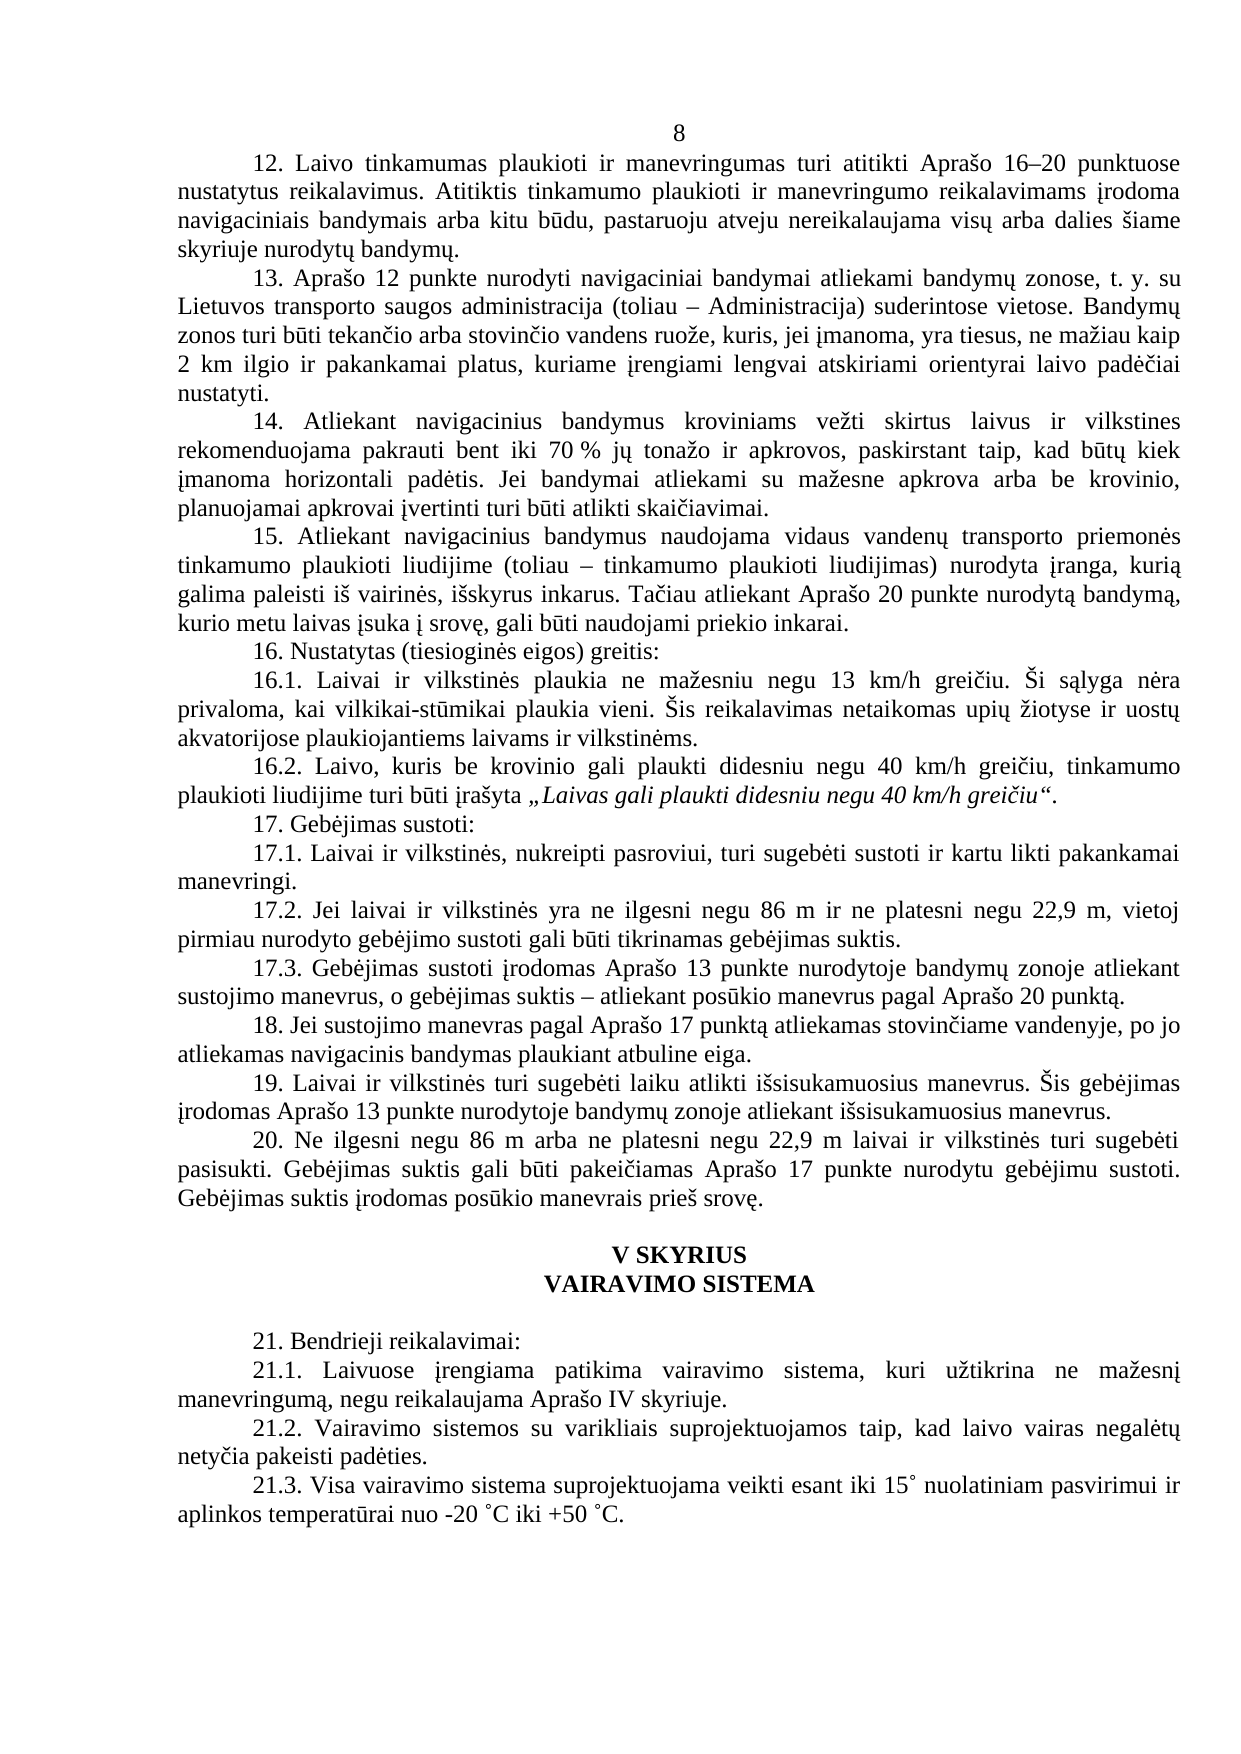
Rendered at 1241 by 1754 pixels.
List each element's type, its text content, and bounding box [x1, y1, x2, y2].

text 16. Nustatytas (tiesioginės eigos) greitis: [177, 636, 1181, 665]
text 18. Jei sustojimo manevras pagal Aprašo 17 punktą atliekamas stovinčiame vandenyje, po jo atliekamas navigacinis bandymas plaukiant atbuline eiga. [177, 1010, 1181, 1068]
text 17.1. Laivai ir vilkstinės, nukreipti pasroviui, turi sugebėti sustoti ir kartu likti pakankamai manevringi. [177, 838, 1181, 895]
text 17. Gebėjimas sustoti: [177, 809, 1181, 838]
text 17.2. Jei laivai ir vilkstinės yra ne ilgesni negu 86 m ir ne platesni negu 22,9 m, vietoj pirmiau nurodyto gebėjimo sustoti gali būti tikrinamas gebėjimas suktis. [177, 895, 1181, 953]
text 12. Laivo tinkamumas plaukioti ir manevringumas turi atitikti Aprašo 16–20 punktuose nustatytus reikalavimus. Atitiktis tinkamumo plaukioti ir manevringumo reikalavimams įrodoma navigaciniais bandymais arba kitu būdu, pastaruoju atveju nereikalaujama visų arba dalies šiame skyriuje nurodytų bandymų. [177, 148, 1181, 263]
text 16.2. Laivo, kuris be krovinio gali plaukti didesniu negu 40 km/h greičiu, tinkamumo plaukioti liudijime turi būti įrašyta „Laivas gali plaukti didesniu negu 40 km/h greičiu“. [177, 751, 1181, 809]
text 14. Atliekant navigacinius bandymus kroviniams vežti skirtus laivus ir vilkstines rekomenduojama pakrauti bent iki 70 % jų tonažo ir apkrovos, paskirstant taip, kad būtų kiek įmanoma horizontali padėtis. Jei bandymai atliekami su mažesne apkrova arba be krovinio, planuojamai apkrovai įvertinti turi būti atlikti skaičiavimai. [177, 406, 1181, 521]
text 16.1. Laivai ir vilkstinės plaukia ne mažesniu negu 13 km/h greičiu. Ši sąlyga nėra privaloma, kai vilkikai-stūmikai plaukia vieni. Šis reikalavimas netaikomas upių žiotyse ir uostų akvatorijose plaukiojantiems laivams ir vilkstinėms. [177, 665, 1181, 751]
text 19. Laivai ir vilkstinės turi sugebėti laiku atlikti išsisukamuosius manevrus. Šis gebėjimas įrodomas Aprašo 13 punkte nurodytoje bandymų zonoje atliekant išsisukamuosius manevrus. [177, 1068, 1181, 1125]
text 15. Atliekant navigacinius bandymus naudojama vidaus vandenų transporto priemonės tinkamumo plaukioti liudijime (toliau – tinkamumo plaukioti liudijimas) nurodyta įranga, kurią galima paleisti iš vairinės, išskyrus inkarus. Tačiau atliekant Aprašo 20 punkte nurodytą bandymą, kurio metu laivas įsuka į srovę, gali būti naudojami priekio inkarai. [177, 521, 1181, 636]
text 21.3. Visa vairavimo sistema suprojektuojama veikti esant iki 15˚ nuolatiniam pasvirimui ir aplinkos temperatūrai nuo ‑20 ˚C iki +50 ˚C. [177, 1470, 1181, 1528]
text 13. Aprašo 12 punkte nurodyti navigaciniai bandymai atliekami bandymų zonose, t. y. su Lietuvos transporto saugos administracija (toliau – Administracija) suderintose vietose. Bandymų zonos turi būti tekančio arba stovinčio vandens ruože, kuris, jei įmanoma, yra tiesus, ne mažiau kaip 2 km ilgio ir pakankamai platus, kuriame įrengiami lengvai atskiriami orientyrai laivo padėčiai nustatyti. [177, 263, 1181, 406]
text 21. Bendrieji reikalavimai: [177, 1326, 1181, 1355]
text V SKYRIUS [177, 1240, 1181, 1269]
text VAIRAVIMO SISTEMA [177, 1269, 1181, 1298]
text 21.1. Laivuose įrengiama patikima vairavimo sistema, kuri užtikrina ne mažesnį manevringumą, negu reikalaujama Aprašo IV skyriuje. [177, 1355, 1181, 1413]
text 17.3. Gebėjimas sustoti įrodomas Aprašo 13 punkte nurodytoje bandymų zonoje atliekant sustojimo manevrus, o gebėjimas suktis – atliekant posūkio manevrus pagal Aprašo 20 punktą. [177, 953, 1181, 1010]
text 21.2. Vairavimo sistemos su varikliais suprojektuojamos taip, kad laivo vairas negalėtų netyčia pakeisti padėties. [177, 1413, 1181, 1470]
text 20. Ne ilgesni negu 86 m arba ne platesni negu 22,9 m laivai ir vilkstinės turi sugebėti pasisukti. Gebėjimas suktis gali būti pakeičiamas Aprašo 17 punkte nurodytu gebėjimu sustoti. Gebėjimas suktis įrodomas posūkio manevrais prieš srovę. [177, 1125, 1181, 1211]
